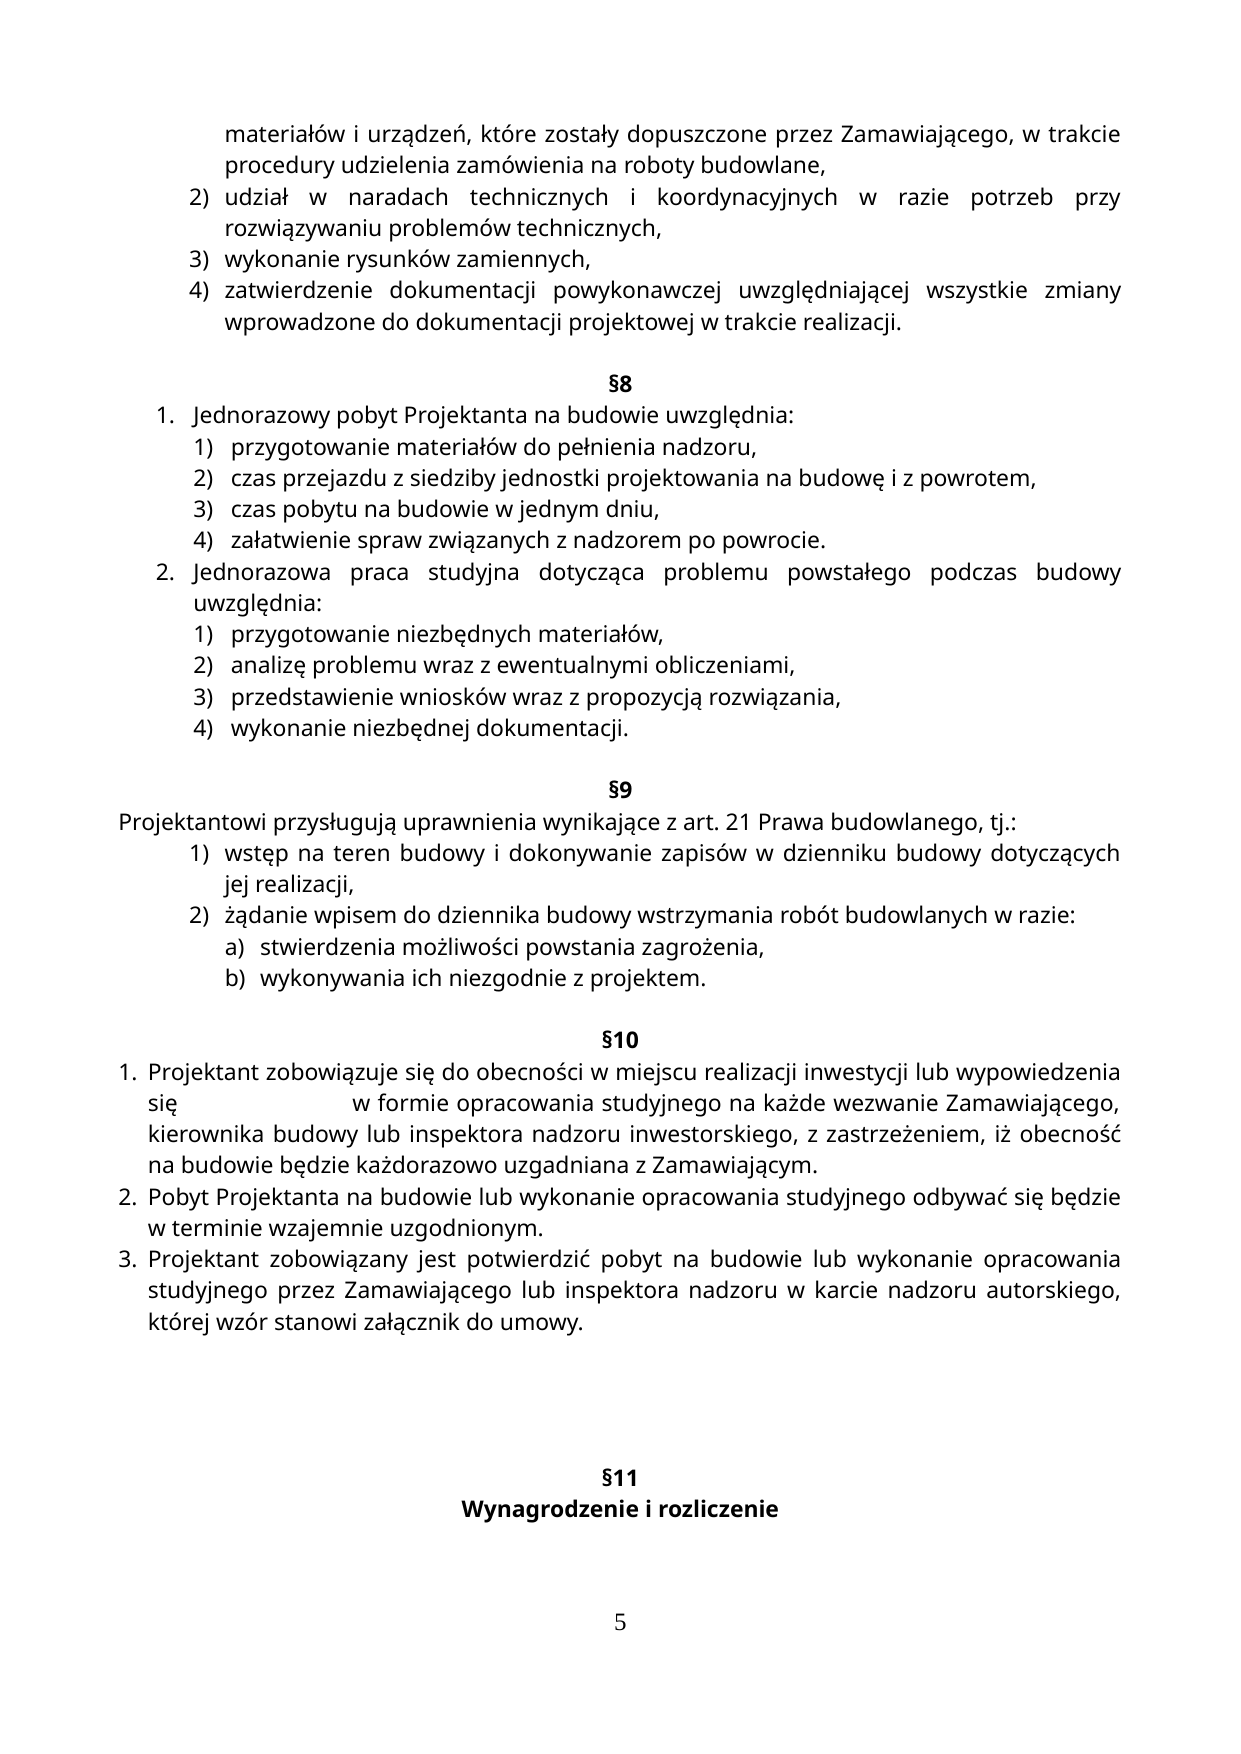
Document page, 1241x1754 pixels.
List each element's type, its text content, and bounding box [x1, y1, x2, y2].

text §9 [118, 774, 1122, 806]
list przedstawienie wniosków wraz z propozycją rozwiązania, [193, 681, 1122, 712]
list wykonywania ich niezgodnie z projektem. [224, 962, 1122, 993]
text §8 [118, 368, 1122, 399]
text Projektantowi przysługują uprawnienia wynikające z art. 21 Prawa budowlanego, tj.: [118, 806, 1122, 837]
list przygotowanie materiałów do pełnienia nadzoru, [193, 431, 1122, 462]
list wstęp na teren budowy i dokonywanie zapisów w dzienniku budowy dotyczących jej realizacji, [189, 837, 1122, 899]
list stwierdzenia możliwości powstania zagrożenia, [224, 931, 1122, 962]
list czas pobytu na budowie w jednym dniu, [193, 493, 1122, 524]
list analizę problemu wraz z ewentualnymi obliczeniami, [193, 649, 1122, 681]
list wykonanie rysunków zamiennych, [189, 243, 1122, 274]
list udział w naradach technicznych i koordynacyjnych w razie potrzeb przy rozwiązywaniu problemów technicznych, [189, 181, 1122, 243]
text Wynagrodzenie i rozliczenie [118, 1493, 1122, 1524]
text §11 [118, 1462, 1122, 1493]
list Jednorazowy pobyt Projektanta na budowie uwzględnia: [156, 399, 1122, 431]
list przygotowanie niezbędnych materiałów, [193, 618, 1122, 649]
list materiałów i urządzeń, które zostały dopuszczone przez Zamawiającego, w trakcie procedury udzielenia zamówienia na roboty budowlane, [189, 118, 1122, 181]
list Pobyt Projektanta na budowie lub wykonanie opracowania studyjnego odbywać się będzie w terminie wzajemnie uzgodnionym. [118, 1181, 1122, 1243]
list żądanie wpisem do dziennika budowy wstrzymania robót budowlanych w razie: [189, 899, 1122, 931]
list Projektant zobowiązany jest potwierdzić pobyt na budowie lub wykonanie opracowania studyjnego przez Zamawiającego lub inspektora nadzoru w karcie nadzoru autorskiego, której wzór stanowi załącznik do umowy. [118, 1243, 1122, 1337]
list załatwienie spraw związanych z nadzorem po powrocie. [193, 524, 1122, 556]
list czas przejazdu z siedziby jednostki projektowania na budowę i z powrotem, [193, 462, 1122, 493]
list zatwierdzenie dokumentacji powykonawczej uwzględniającej wszystkie zmiany wprowadzone do dokumentacji projektowej w trakcie realizacji. [189, 274, 1122, 337]
list Jednorazowa praca studyjna dotycząca problemu powstałego podczas budowy uwzględnia: [156, 556, 1122, 618]
list wykonanie niezbędnej dokumentacji. [193, 712, 1122, 743]
text §10 [118, 1024, 1122, 1056]
list Projektant zobowiązuje się do obecności w miejscu realizacji inwestycji lub wypowiedzenia się w formie opracowania studyjnego na każde wezwanie Zamawiającego, kierownika budowy lub inspektora nadzoru inwestorskiego, z zastrzeżeniem, iż obecność na budowie będzie każdorazowo uzgadniana z Zamawiającym. [118, 1056, 1122, 1181]
